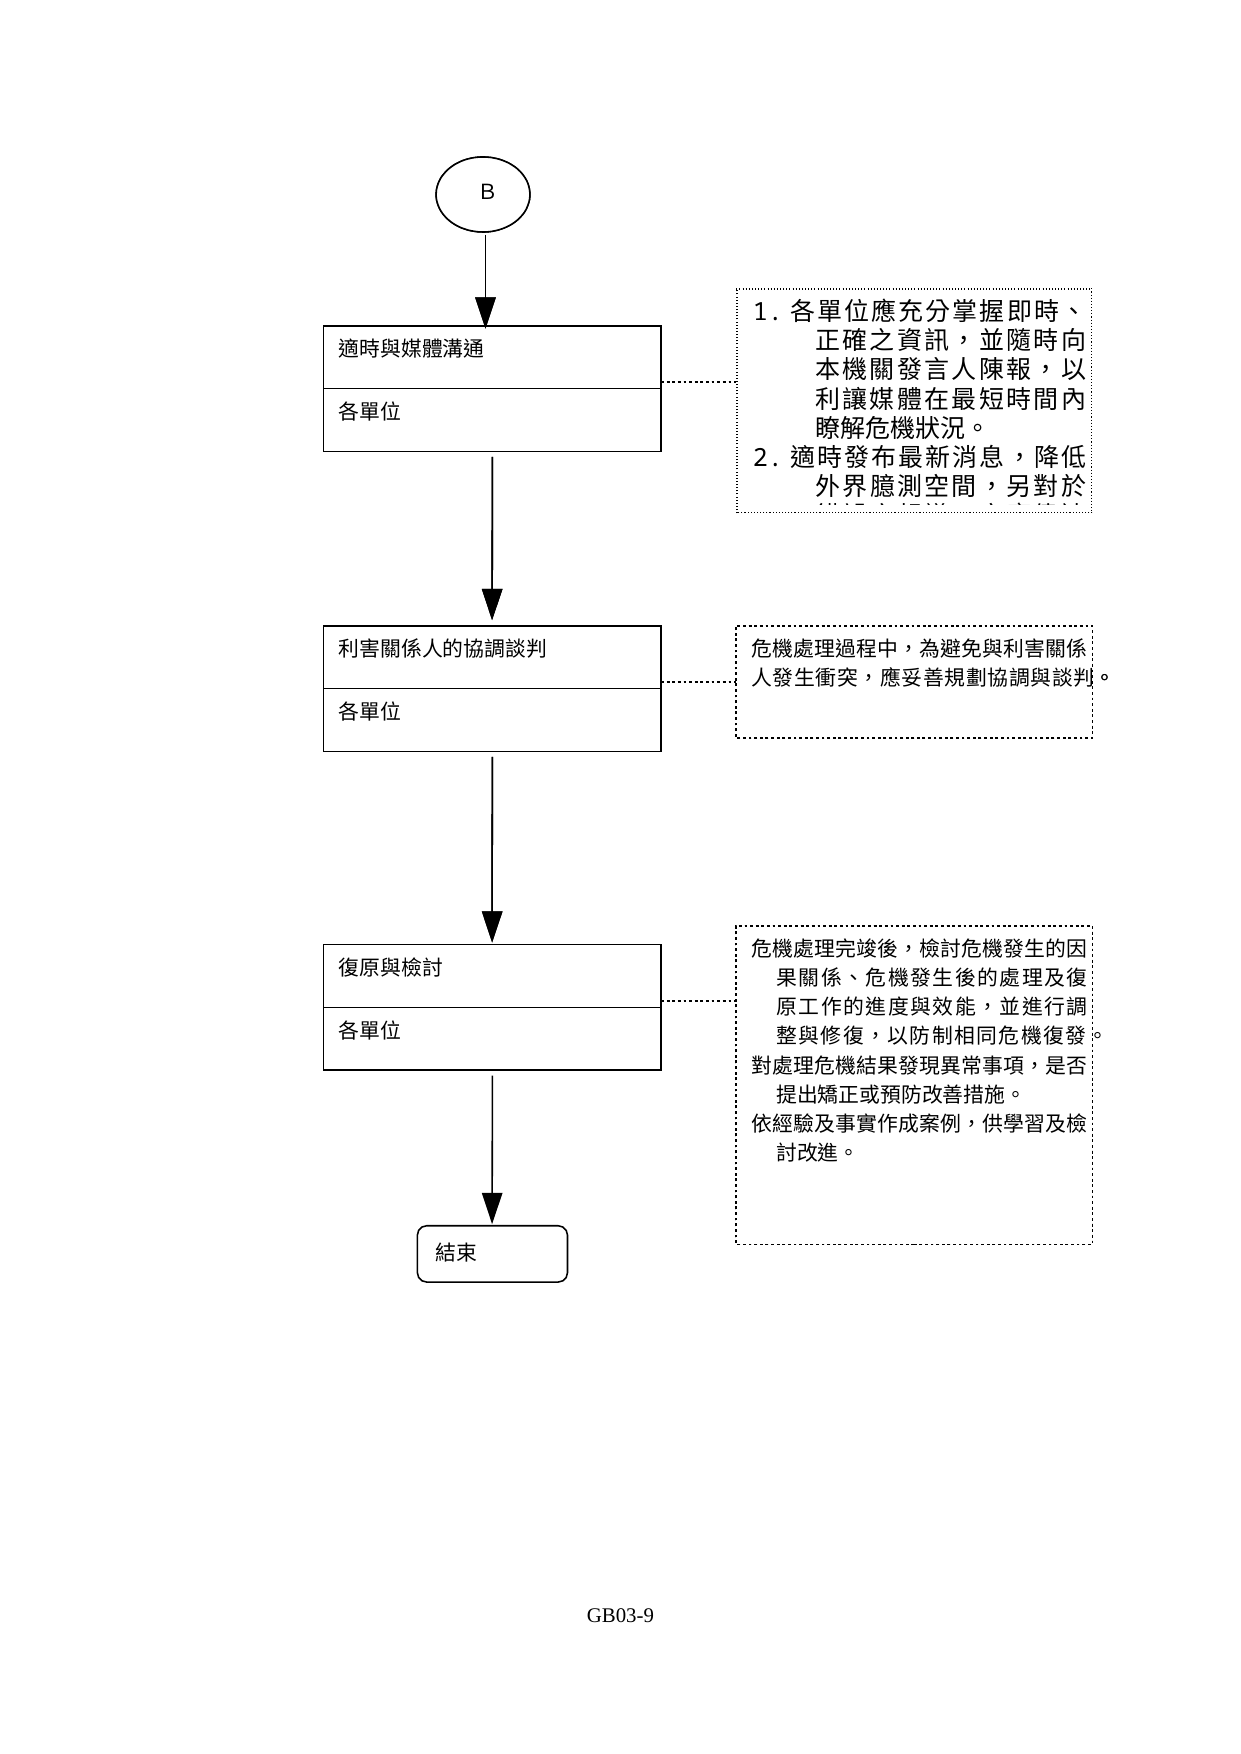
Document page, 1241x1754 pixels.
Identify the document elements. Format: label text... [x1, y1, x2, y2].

list 適時發布最新消息，降低外界臆測空間，另對於錯誤之報導，亦應儘速釐清。 [753, 443, 1086, 504]
list 各單位應充分掌握即時、正確之資訊，並隨時向本機關發言人陳報，以利讓媒體在最短時間內瞭解危機狀況。 [753, 297, 1086, 443]
